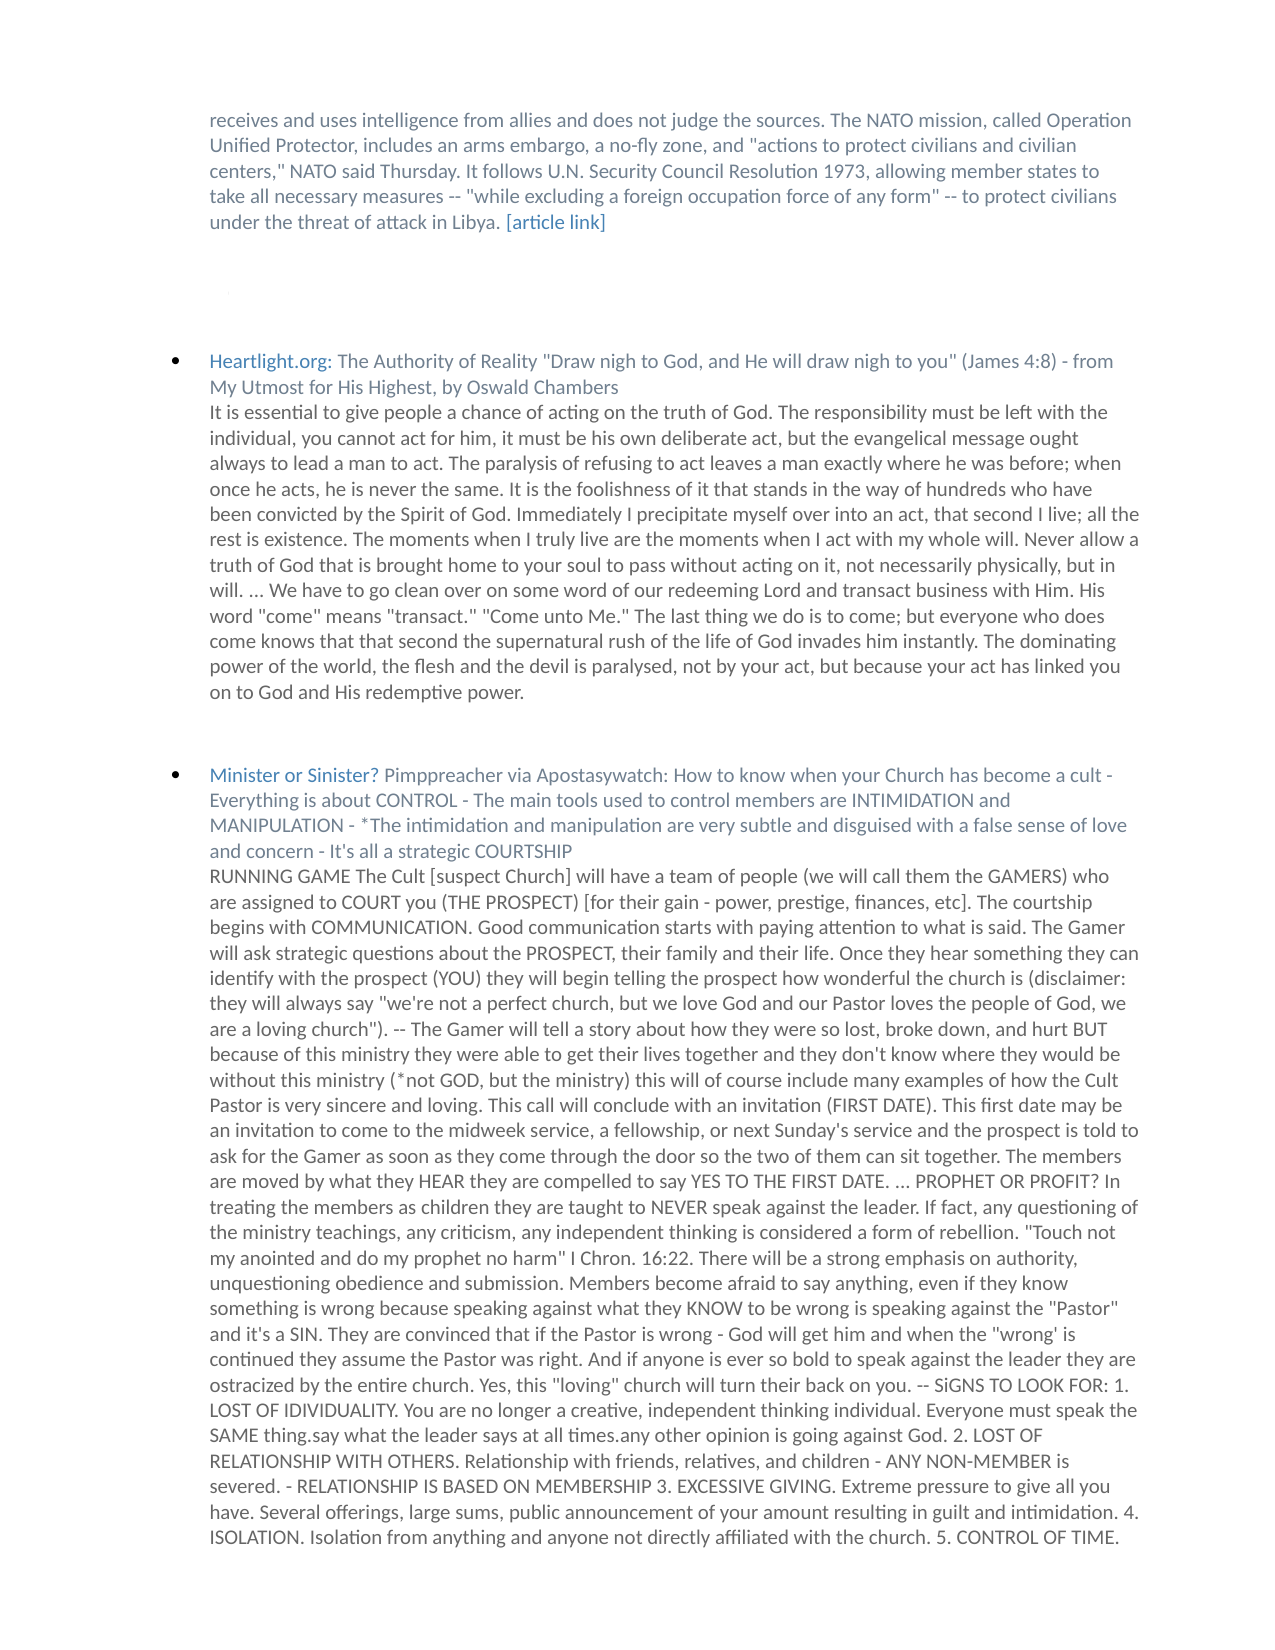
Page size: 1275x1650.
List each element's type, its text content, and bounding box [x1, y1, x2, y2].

table_cell Bible Verse: Matthew 24:45-51 Who then is a faithful and wise servant, whom his Lord (Jesus) hath made ruler over His household [fellowship], to give them meat [sound doctrine Bible study] in due season? Blessed is that servant, whom his Lord when He cometh shall find so doing. {The complete Bible is available at ChristianFaithDownloads.com} Matthew 24:45-51 Who then is a faithful and wise servant, whom his Lord (Jesus) hath made ruler over His household, to give them meat [sound doctrine Bible study] in due season? Blessed is that servant, whom his Lord when He cometh shall find so doing. Verily I say unto you, That He shall make him [faithful servant] ruler over all His goods. But and if that evil servant shall say in his heart, My Lord delayeth His coming; And shall begin to smite his fellowservants, and to eat and drink with the drunken; The Lord of that servant shall come in a day when he looketh not for Him, and in an hour that he is not aware of, And shall cut him asunder, and appoint him his portion with the hypocrites: there shall be weeping and gnashing of teeth. -- Matthew 13:41-43 The Son of Man (Jesus) shall send forth His [Holy] Angels, and they shall gather out of His Kingdom all things that offend, and them which do iniquity; And shall cast them into a furnace of fire: there shall be wailing and gnashing of teeth. Then shall the righteous shine forth as the sun in the Kingdom of their Father. Who hath [Spiritual] ears to hear, let him hear. -- Holy Bible [article link] The New Testament concept of Fellowship financial openness and accountability -- "John 15:14-16 Ye are My friends, if ye do whatsoever I (Jesus) command you. **Henceforth I call you not servants (lit. slaves); for the servant (slave) knoweth not what his Lord doeth: ***but I have called you friends (lit. brotherly love); for all things that I have heard of My Father I have made known [openness] unto you. ... that [with brotherly love and openness] whatsoever ye shall ask [i.e. Moses in the Tabernacle (Tent) of the Congregation speaking to God - Numbers 7:89] of the Father in My name, He may give it you." John 15:11-27 These things have I (Jesus) spoken unto you, that My joy might remain in you, and that your joy might be full. This is My Commandment, That ye love one another, as I have loved you. Greater love hath no man than this, that a man lay down his life for his friends. Ye are my friends, *if ye do whatsoever I command you. Henceforth I call you not servants; for the servant knoweth not what his Lord doeth: but I have called you friends; for all things that I have heard of my Father I have made known unto you. Ye have not chosen Me, but ***I have chosen you, and ordained you, that ye should go and bring forth fruit, and that your fruit should remain: that [with brotherly love and openness] whatsoever ye shall ask [i.e. Moses in the Tabernacle (Tent) of the Congregation speaking to God - Numbers 7:89] of the Father in My name, He may give it you. These things I command you, that ye love one another. If the world hate you, ye know that it hated Me before it hated you. If ye were of the world, the world would love his own: but because ye are not of the world, but I have chosen you out of the world, therefore the world hateth you. Remember the word that I said unto you, The servant is not greater than his Lord. If they have persecuted Me, they will also persecute you; if they have kept My saying, they will keep yours also. But all these things will they do unto you for My name's sake, because they know not Him (Father) that sent Me (Jesus). If I had not come and spoken unto them, they had not had sin: but now they have no cloke [covering] for their sin. He that hateth Me hateth My Father also. If I had not done among them the works which none other man did, they had not had sin [of open rebellion]: but now have they both seen and hated both Me and My Father. But this cometh to pass, that the Word might be fulfilled that is written in their law, They [sinners] hated Me without a cause. But when the Comforter (Holy Spirit) is come [Pentecost], whom I will send unto you from the Father, even the Spirit of Truth, which proceedeth from the Father, He (Holy Spirit) shall testify of Me (Jesus): And ye (Apostles) also shall bear witness, because ye have been with Me from the beginning. [article link] The Old Testament concept of Congregation financial openness and accountability - Moses publically reported the gifting, finances and tithes given and offered to his congregation --"Numbers 7:89 **And [after public openness and accountability] when Moses was gone into the Tabernacle [Tent] of the Congregation to speak with Him [God], then he heard the voice of One speaking unto him from off the mercy seat that was upon the Ark of Testimony, from between the two cherubims: and he spake unto Him." Example: Numbers 7:10-89 And the princes offered for dedicating of the altar in the day that it was anointed, even the princes offered their offering before the altar. And the LORD said unto Moses, They shall offer their offering, each prince on his day, for the dedicating of the altar. And he that offered his offering the first day was Nahshon the son of Amminadab, of the tribe of Judah: And his offering was one silver charger [a serving tray], the weight thereof was an hundred and thirty shekels, one silver bowl of seventy shekels, after the shekel of the sanctuary; both of them were full of fine flour mingled with oil for a meat offering: One spoon of ten shekels of gold, full of incense: One young bullock, one ram, one lamb of the first year, for a burnt offering: One kid of the goats for a sin offering: And for a sacrifice of peace offerings, two oxen, five rams, five he goats, five lambs of the first year: this was the offering of Nahshon the son of Amminadab. On the second day Nethaneel the son of Zuar, prince of Issachar, did offer: He offered for his offering one silver charger [a serving tray], the weight whereof was an hundred and thirty shekels, one silver bowl of seventy shekels, after the shekel of the sanctuary; both of them full of fine flour mingled with oil for a meat offering: One spoon of gold of ten shekels, full of incense: One young bullock, one ram, one lamb of the first year, for a burnt offering: One kid of the goats for a sin offering: And for a sacrifice of peace offerings, two oxen, five rams, five he goats, five lambs of the first year: this was the offering of Nethaneel the son of Zuar. On the third day ... And all the oxen for the sacrifice of the peace offerings were twenty and four bullocks, the rams sixty, the he goats sixty, the lambs of the first year sixty. This was the dedication of the altar, after that it was anointed. **And [after public openness and accountability] when Moses was gone into the Tabernacle [Tent] of the Congregation to speak with Him [God], then he heard the voice of One speaking unto him from off the mercy seat that was upon the Ark of Testimony, from between the two cherubims: and he spake unto Him. [article link] FBCJaxWatchDog: Evangelical Council of Financial Accountability (ECFA) Webinar - "Unleash a Generosity Surge at Your Church" - This webinar will encourage generosity in your church as we review the results from the State of the Plate and the View from the Pew surveys {Note: We as Christians can't do much about the level of greed, abuse and corruption at the U.N. but we can certainly still do something about it in our local Churches. If the Church is not 100% Transparent with their financial statements [readily assessable legal - tax documents] then don't donate or donate only a minimal amount. We all have to take part in reducing the greed and corruption within the current Christian Church system, it is at the point that if we don't take a stand against it we are becoming a part of the problem! - Also Note: the ECFA is seemingly a very unaccountable and suspect [red flag] organization itself. The ECFA though pretending to provide financial oversight for Churches and Ministries refuses to make their own financial statements publically available. Any Church or organization that is ECFA affiliated should be immediately removed from being considered a good, accountable, responsible, viable or safe place for our hard earned donations. - It's not too much to ask any Church or fellowship to display their financial [tax filings] documents and statements, in fact, it's a minimum that an honest and open Church or Ministry must do!} The same group that Senator Grassley is hoping will encourage churches to be more financially transparent and thus avoid federal legislation in the area of religious organization fund raising - is actually hosting a webinar to help churches squeeze more money out of their people. And their logo has a pastor's head overlay-ed on top of a pile of money. I'm sure Grassley is going to love that! It would have been better to have him with a fist full of cash in his hand! Who has ECFA hired for their webinar? Why none other than "bestselling generosity author" Brian Kluth, also described as "one of the world's leading authorities on charitable giving and generosity". Experts in generosity? Can't we just call it what it is: "fund raiser". We've had people for decades know how to "raise funds", but in the church that wouldn't go over well, so we call them "generosity consultants". Click here to see Brian Kluth's "Maximum Generosity" website where churches can buy his resources on how to get your people to be more generous. Can't be too much longer and we'll see informercials on this. If we have "generosity experts" marketing their wares to pastors, how long before the SBC seminaries start pumping out PhD's in "generosity"? Shouldn't every mega church have a PhD in "generosity", aka "fund raising"? Look below at the blurbs from the ECFA website and blast email - while the speaker isn't using Alec Baldwin's "AIDA" approach, it is awfully close: the five I's: Instruct, Inspire, Influence, Involve, and Ignite! And of course, he'll explain three things you can do, pastor, to increase giving 10% in the next 12 months. -- Here's a strategy: how about preach the gospel, convert the lost, and then just let the Holy Spirit grow your church and let them give according to New Testament standards? Nope, the gospel and Jesus aren't good enough anymore. We need more. We need to pay generosity consultants to tell our pastors how to tell us how to give more money and stop being stingy. -- Preach Jesus, love people, teach people to love Jesus, and see what happens. [article link] Looming [U.N.] Financial Crisis Forces U.N. to Mull Less-Than-Radical Cutbacks - The government of Britain was the first to deliver that message last month, when its ministry for international development announced it would cut off four minor U.N. organizations entirely from funding at the end of next year, and put others on warning that they would face the same fate if they did not improve performance - Other generous U.N. funders, like Norway, have started financial reviews that could lead to similar results One country that has not yet taken the austerity approach is the U.S., which provides at least $6.4 billion for the U.N., according to U.S. government compilations. What most of the suggestions sent to the Nairobi meeting reveal is that despite years of a widely-touted effort to "deliver as one" united organization in its humanitarian and other efforts, the U.N. is still a widely disparate array of uncoordinated bureaucracies, ranging from such giants as the United Nations Development Program (UNDP) and the World Food Program, to such relative backwaters as the International Labor Organization and the International Maritime Organization. ... They also call for "intensification of audits of operations at country, regional and global level," which would reinforce "the sense of fiscal discipline, responsibility and cost consciousness." The suggestion does not note, though another systemwide U.N. study does, that U.N. auditors are already over-stretched, under-qualified for their work, and often impeded and ignored by their bosses. None of the ideas presented to the Nairobi meeting included a drastic change in the ramshackle way the U.N. system itself has grown in the past six decades. Notably, nothing in the suggestions addresses the inefficiency of having 28 international funds, agencies, programs, regulatory agencies and other major global bureaucracies in the first place, many with overlapping and competing mandates for their activities, especially in such rapidly expanding areas as environmentalism. Changes in that overall bureaucratic challenge likely are beyond the pay-grades of even the top-most U.N. executives -- not to mention, perhaps that the changes might not be in their personal or bureaucratic interest. [article link] CNN: NATO takes command in Libya - U.S. officials, opposition warn Libya could get bloodier - CIA operatives have been in Libya working with [Al-Qaeda backed?] rebel leaders to try to reverse gains by loyalist forces, a U.S. intelligence source said {Note: these stunning Middle-East developments and the UN response and involvement could be no less than the disintegration of the UN as a viable organization. Only days before the Libya crisis began England was in the process of reducing their funding commitment to the UN. The UN response to Libya has been disastrous, when Libya a UN member Nation asked for impartial observers the UN responded with one of the most outrageous military assaults in modern history by delivering untold death and destruction upon the tiny UN Nation of Libya. Biased UN decisions and actions that can only ultimately in all likelihood result in the withdrawal of reasonable (UN) member Nations particularly the Middle-East Nations.} Tripoli, Libya (CNN) -- From the halls of Congress to the shell-pocked streets of Libyan cities, intertwined themes rang clear Thursday: Leader Moammar Gadhafi is determined to prevail, and the opposition needs more training and allied airstrikes to have a chance. ... The United States, insisting it is now fulfilling more of a support role in the coalition, shifted in that direction as NATO took sole command of air operations in Libya. The ferocity of this month's fighting and Gadhafi's advantage in firepower was clearly evident in Misrata, which has seen snipers, significant casualties and destruction. ... The CIA has had a presence in Libya for some time, a U.S. official told CNN earlier this month. "The intelligence community is aggressively pursuing information on the ground," the official said. The CIA sent additional personnel to Libya to augment officers on the ground after the anti-government protests erupted, the official said, without giving details. ... NATO emphasized Thursday that the U.N. resolution authorizing action in Libya precludes "occupation forces." NATO Adm. Giampaolo Di Paola, chairman of the NATO Military Committee, indicated that the presence of foreign intelligence personnel does not violate U.N. Security Council 1973, which authorized action in Libya. The term "occupation forces" has "a quite clear meaning," he said at a news conference in Brussels, adding that NATO receives and uses intelligence from allies and does not judge the sources. The NATO mission, called Operation Unified Protector, includes an arms embargo, a no-fly zone, and "actions to protect civilians and civilian centers," NATO said Thursday. It follows U.N. Security Council Resolution 1973, allowing member states to take all necessary measures -- "while excluding a foreign occupation force of any form" -- to protect civilians under the threat of attack in Libya. [article link] Heartlight.org: The Authority of Reality "Draw nigh to God, and He will draw nigh to you" (James 4:8) - from My Utmost for His Highest, by Oswald Chambers It is essential to give people a chance of acting on the truth of God. The responsibility must be left with the individual, you cannot act for him, it must be his own deliberate act, but the evangelical message ought always to lead a man to act. The paralysis of refusing to act leaves a man exactly where he was before; when once he acts, he is never the same. It is the foolishness of it that stands in the way of hundreds who have been convicted by the Spirit of God. Immediately I precipitate myself over into an act, that second I live; all the rest is existence. The moments when I truly live are the moments when I act with my whole will. Never allow a truth of God that is brought home to your soul to pass without acting on it, not necessarily physically, but in will. ... We have to go clean over on some word of our redeeming Lord and transact business with Him. His word "come" means "transact." "Come unto Me." The last thing we do is to come; but everyone who does come knows that that second the supernatural rush of the life of God invades him instantly. The dominating power of the world, the flesh and the devil is paralysed, not by your act, but because your act has linked you on to God and His redemptive power. Minister or Sinister? Pimppreacher via Apostasywatch: How to know when your Church has become a cult - Everything is about CONTROL - The main tools used to control members are INTIMIDATION and MANIPULATION - *The intimidation and manipulation are very subtle and disguised with a false sense of love and concern - It's all a strategic COURTSHIP RUNNING GAME The Cult [suspect Church] will have a team of people (we will call them the GAMERS) who are assigned to COURT you (THE PROSPECT) [for their gain - power, prestige, finances, etc]. The courtship begins with COMMUNICATION. Good communication starts with paying attention to what is said. The Gamer will ask strategic questions about the PROSPECT, their family and their life. Once they hear something they can identify with the prospect (YOU) they will begin telling the prospect how wonderful the church is (disclaimer: they will always say "we're not a perfect church, but we love God and our Pastor loves the people of God, we are a loving church"). -- The Gamer will tell a story about how they were so lost, broke down, and hurt BUT because of this ministry they were able to get their lives together and they don't know where they would be without this ministry (*not GOD, but the ministry) this will of course include many examples of how the Cult Pastor is very sincere and loving. This call will conclude with an invitation (FIRST DATE). This first date may be an invitation to come to the midweek service, a fellowship, or next Sunday's service and the prospect is told to ask for the Gamer as soon as they come through the door so the two of them can sit together. The members are moved by what they HEAR they are compelled to say YES TO THE FIRST DATE. ... PROPHET OR PROFIT? In treating the members as children they are taught to NEVER speak against the leader. If fact, any questioning of the ministry teachings, any criticism, any independent thinking is considered a form of rebellion. "Touch not my anointed and do my prophet no harm" I Chron. 16:22. There will be a strong emphasis on authority, unquestioning obedience and submission. Members become afraid to say anything, even if they know something is wrong because speaking against what they KNOW to be wrong is speaking against the "Pastor" and it's a SIN. They are convinced that if the Pastor is wrong - God will get him and when the "wrong' is continued they assume the Pastor was right. And if anyone is ever so bold to speak against the leader they are ostracized by the entire church. Yes, this "loving" church will turn their back on you. -- SiGNS TO LOOK FOR: 1. LOST OF IDIVIDUALITY. You are no longer a creative, independent thinking individual. Everyone must speak the SAME thing.say what the leader says at all times.any other opinion is going against God. 2. LOST OF RELATIONSHIP WITH OTHERS. Relationship with friends, relatives, and children - ANY NON-MEMBER is severed. - RELATIONSHIP IS BASED ON MEMBERSHIP 3. EXCESSIVE GIVING. Extreme pressure to give all you have. Several offerings, large sums, public announcement of your amount resulting in guilt and intimidation. 4. ISOLATION. Isolation from anything and anyone not directly affiliated with the church. 5. CONTROL OF TIME. 6. LOSS OF FREE WILL. Members cannot make any independent decisions concerning personal life. Cannot question leadership. Fbcjaxwatchdog: (Predatory Tithing) Ed Young's Tithing Sermon: Show Me the Money! - The video of Ed Young posted here on Sunday has gotten quite a bit of play around the blogosphere It has even moved over to YouTube - Christians and non-Christians alike are flabbergasted that a pastor from the pulpit is trying to get people to commit to give 10% of their income to his church through automatic withdrawal {Note: the Corporation Churches [501(c)3] need to own up to their public accountability and financial obligations in reporting and accounting for every single dime that they collect in offerings [so called tithes, offerings, gifts]. The Basic Christian Ministry is going to designate 2011 as a year of Church accountability [actually starting now!!] - No public disclosure of legal financial statements provided by the church and staff then no money provided by the congregation it's that simple!! - Also Note: The people that are blindly donating to demanding and offensive personalities are the very people that are enabling, perpetuating and furthering this very serious [*Predatory Tithing] problem within the Church. It's important that everyone within the congregation accept responsibility and withhold financial support from any Church or organization that is not 100% transparent with its organizational structure, affiliations or income disbursements.} (YouTube) He tells them they are cursed if they don't tithe. He wonders why they come to church if they don't bring the tithe, tells them to stay home or play golf, to quit wasting Ed's and God's time. He says to watch your wallet if you're sitting next to a non-tither. He brags that "blessings track him down" for his 29 years of faithfulness. He even declares multiple times that the blessings of the Christian life are "all about the money". Ed even says "Show me the money" - which I take to mean "show me your bank account and routing number". He says that if you don't tithe, your marriage, your job, your kids, will all suffer because you're under God's curse. I hope that someone in Ed's circle of friends - maybe John Cross, or maybe Ed's father - someone, will help Ed see that he is abusing his congregation. Comments: Anonymous said... 80% of Ed young's church membership need to leave the church now. Those people should choose a place to meet and have a great time in fellowship. choose a God fearing man as a teacher while giving him some living standards. No jet. And learn the truth of the [B]ible. Basic Christian: Note: Only informed responsible giving (tithing) is cheerful giving - Previous year 501c3 non-profit tax form filings should be open and publically available (in Church offices) and on the internet for anyone and everyone to look at and only then is a person capable of making an informed decision about personally donating to charitable 'Churches' and causes i.e. a Harvest Crusade type of event -- "2 Corinthians 9:7 Every man according as he purposeth [responsibly] in his heart, so let him give; not grudgingly, or of necessity: for God loveth a cheerful [responsible] giver." Only informed responsible giving (tithing) is cheerful giving! Not the ignorance is bliss, dutiful giving that the modern Church now wants us to participate in. -- "Ecclesiastes 7:12 For wisdom is a defense [refuge], and money [opportunity, power, influence, prestige] is a defense: but [more important than money] the excellency of [Biblical] knowledge [accurate, reliable Biblical doctrine] is, that wisdom giveth [eternal] life to them that have it." Donor Bill of Rights: PHILANTHROPY (Charitable Donations) is based on voluntary action for the common good - It is a tradition [and religious requirement] of giving and sharing that is primary to the quality of life - To assure that philanthropy merits the respect and trust of the general public, and that donors and prospective donors can have full confidence in the not-for-profit organizations and causes they are asked to support, we declare that all donors have these rights: I. To be informed of the organization's mission, of the way the organization intends to use donated resources, and of its capacity to use donations effectively for their intended purposes - II. To be informed of the identity of those serving on the organization's governing board, and to expect the board to exercise prudent judgment in its stewardship responsibilities - III. **To have access to the organization's most recent financial statements - IV. To be assured their gifts will be used for the purposes for which they were given I. To be informed of the organization's mission, of the way the organization intends to use donated resources, and of its capacity to use donations effectively for their intended purposes. II. To be informed of the identity of those serving on the organization's governing board, and to expect the board to exercise prudent judgment in its stewardship responsibilities. III. To have access to the organization's most recent financial statements. IV. To be assured their gifts will be used for the purposes for which they were given. V. To receive appropriate acknowledgement and recognition. VI. To be assured that information about their donations is handled with respect and with confidentiality to the extent provided by law. VII. To expect that all relationships with individuals representing organizations of interest to the donor will be professional in nature. VIII. To be informed whether those seeking donations are volunteers, employees of the organization or hired solicitors. IX. To have the opportunity for their names to be deleted from mailing lists that an organization may intend to share. X To feel free to ask questions when making a donation and to receive prompt, truthful and forthright answers. Questions: Ask a Nonprofit (Church - Crusade - Conference - etc.) *Before Investing in [or contributing to] it - 3. What are your annual goals, needs, and results? How do they compare to similar organizations in your community? - 6. How well have you utilized your funding? Describe how efficiently you have fulfilled your goals of recent years in relationship to the amount of funds you have raised Thinking of donating to a nonprofit? Here are some suggested questions to ask nonprofit organizations before investing in them. The answers can help you determine which charities to give to and evaluate the performance of the philanthropies you already support. 1. How are you collaborating with similar organizations on a local, regional, or national level? 2. What are the main obstacles that inhibit the fulfillment of your mission? How are you planning to overcome them? 3. What are your annual goals, needs, and results? How do they compare to similar organizations in your community? 4. How much turnover have you experienced of employees and board members in the last two years {and how many related family members are employed and in what places within the organization}? 5. To what degree have you attracted new people {non-family members} and new ideas to your organization and board? 6. *How well have you utilized your funding? Describe how efficiently you have fulfilled your goals of recent years in relationship to the amount of funds you have raised. 7. Most for-profit organizations have recently restructured themselves in recent years to become more efficient and productive. How, if at all, are you considering (or have you implemented) some version of this approach? 8. How efficiently is your organization run? To what degree have you assigned day-to-day management responsibilities to a tightly run executive committee instead of relying upon your full board? 9. Who are your main competitors and how do your results in recent years compare to theirs? Tips for Choosing a Charity: A Donor's 9-Step Guide to Giving Wisely - Avoid charities that won't share information or pressure you - Reputable nonprofits: Will discuss their programs and finances - [they] Don't use pressure tactics - Are willing to send you literature about their work or direct you to a Web site - Will take "no" for an answer - Trust your instincts: If you still have doubts about a charity, don't contribute to it - Instead, find another nonprofit that does the same kind of work and with which you feel comfortable, then make your donation Tips for Choosing a Charity: A Donor's 9-Step Guide to Giving Wisely - Here are GuideStar's tips for donors who want to give with their heads as well as their hearts. Researching Charities Clarify your values. Do this before you open your checkbook, volunteer your time, or look at that letter from a charity. Identify your preferences. Ask yourself: "What is important to me?" The environment? Education? Hunger? Animal welfare? Helping sick children? Where should the charity do its work-in your neighborhood, region, the nation, or internationally? Ask yourself if you want to support a large or small charity, a new or an old one. Search the GuideStar database to find charities that meet your criteria. Focus on the mission. Look at each charity's description in the GuideStar search results, on its Web site, or in its literature. Find the nonprofits that fit best with your values. Eliminate organizations that don't meet your criteria. Now you're ready to look more closely at these organizations. Evaluating Charities Get the cold, hard facts. A reputable organization will: Define its mission and programs clearly. Have measurable goals. Use concrete criteria to describe its achievements. Compare apples to apples. Be sure to compare charities that do the same kind of work, especially if you're looking at their finances. The type of work a charity does can affect its operating costs dramatically. Avoid charities that won't share information or pressure you. Reputable nonprofits: Will discuss their programs and finances. Don't use pressure tactics. Are willing to send you literature about their work or direct you to a Web site. Will take "no" for an answer. Trust your instincts. If you still have doubts about a charity, don't contribute to it. Instead, find another nonprofit that does the same kind of work and with which you feel comfortable, then make your donation. Fbcjaxwatchdog: Update: Predatory Preaching - Why So Much Angst About Anonymous Critics? {Note: I was listening to this [terrible outburst] again this morning [and again I'm very disheartened to have to listen to it - such an obvious wolf in sheep's clothing speaking from behind the pulpit]. I was left wondering why does this pastor only rail against anonymous criticism, if he were to be consistent wouldn't he be equally offended by anonymous donors as well. If the modern church leadership [and I use that term lightly] is going to take such a self-imposed righteous stand against anonymous criticism then equally they need to reject all anonymous donations as being equally "pathetic" and from "narcissistic zeros" and for the record, whoever made that anonymous comment, he or she was very smart to make it anonymously. It seems that some leaders- pastors want info in order to use it [seriously] in [Satanic] curse rituals against the person that is trying to help the Church move forward in a godly way. So yes, be very careful about letting your name, as a helpful person or as a critic get in the hands of some of these pastors where once they have an identity they can go to work behind the scenes [demonically casting spells and socially casting dispersions] making life very difficult for anyone they desire to do harm to.} (Audio) I recently came across the audio excerpt below from Matt Chandler, where he absolutely blasts people who would dare send him anonymous, critical emails. He angrily calls them several choice names like "pathetic" and "narcissistic zeros". I came across this audio clip at Dr. Alvin Reid's blog site, as he included Chandler's clip with his blog post here entitled "Dealing with Critics". You really have to listen to this. It gives I think a glimpse into just how much disdain there is for anonymous emailers and bloggers critical of the Southern Baptist power structure. It is my view, based on my experience as a formerly anonymous blogger, that Chandler's disdain for anonymous critics is shared by many of our Southern Baptist leaders. After all, Alvin Reid posts it for his readers (many of whom are our future pastors!), presumably as an example of how to view those who dare to criticize anonymously. Emerging Church DVD: Extremely Important Viewing!!! Part 8 - Dialectic Deception - [To Download Click the Share Button] (Online Video) Emerging Church DVD (Online) This two hour and forty-five minute DVD takes a hard look into the beliefs and practices of what has become one of the most dangerous deceptions assaulting God's people today - The Emergent Church. - Part 8: Sandy Simpson speaks on: Methods used by false teachers to deceive God's people. Calvary Chapel Abuse blog "Those (pastors) who sin are to be rebuked publicly, so that the others may take warning" (1 Timothy 5) - Is Roger Oakland right about Calvary Chapel? - Roger Oakland [UnderstandTheTimes.org] has been an outspoken critic, as has Deborah Dombrowski of Lighthouse Trails Research [LighthouseTrailsResearch.com/blog] and many others regarding End Times Apostasy and Ecumenicism of Calvary Chapel Comments: #11 * The pastor has real accountability that doesn't require his [approval] to submit to it while he's in sin. * Elders would actually be able to hold the pastor accountable, without his being able to fire them first. * Elders would not be chosen by the pastor, so he can "stack the deck" and/or choose "yes" men. * Same goes for the financial board. * The financial books are [to be] open for people to look at and ask questions without any retribution or removal ... oh, and they actually get real answers. * The Moses Model [Calvary Chapel of Costa Mesa] leadership [model] would be removed. * Actual pastoring of the flock, i.e. visit the sick, help the orphans & widows, model servant leadership. * Not overworking leadership (6 1/2 days per week @ 50 to 80 hours). * Pastor doesn't underpay leaders with the excuse, "Where God guides, he provides." * Pastor doesn't overpay himself, comparing to a CEO's pay. (Pay includes: ALL the perks, wife's pay, vacations, meals, gas, cars, housing, clothing allowance, gym memberships, etc….) * Pastors & leaders understand that Matthew 18 applies to them, too. * Pastor understands that he is not more anointed than the attenders, not more special, and doesn't have God's ear more than the rest of the Christians. * Pastor is not a narcissist. * The leaders surrounding the Pastor are not "yes" men. * The church [voters] would have membership, ensuring accountability for the pastor and [oversight in the] use of money. * Pastors/elders/leaders actually biblically qualify to be in the position. * Pastors/elders/leaders are actually removed when they no longer qualify. Show me a CC church [any Church/Fellowship] that has any of these and I'm interested to know more. [article link] Breaking News!! Calvary Chapel Abuse blog - "You can't handle the Truth!" Another peak behind the Curtain - My "meeting" with [Pastor] Chuck Smith - {Note: as the Calvary Chapel denomination enters disintegration mode right before our very eyes [Pastor Chuck Smith has apparently just divested himself of all authority and oversight among ALL Affiliated Calvary Chapels associated with Calvary Chapel of Costa Mesa] -- any current Calvary Chapel or any Church or Fellowship can use the Basic Christian Ministry Material (BasicChristian.org). Instead of calling your Church a Calvary Chapel avoid the turmoil that is happening there and be prepared to preach a peaceful Gospel of Jesus Christ. Disassociate with CCCM and drop the vaguely pseudo CC Dove and instead while you decide what you want to do put a B in front of your CC and become a "Basic Christian Church" BCC or a "Basic Christian Chapel" BCC instead of a Calvary Chapel CC and use the Three Cross Logo of Basic Christian as a new Church/Chapel Logo. Welcome! Now move on to being a BCC and preaching a trusted Gospel to the world.} I'm obviously disappointed that I didn't hear from Chuck Smith or his attorney, Janet Carter, yesterday regarding the Bob Grenier situation (though I emailed and left a message asking what the verdict was). ... The meeting quickly turns to "what do you mean you can't yank Bob's dove [Calvary Chapel Affiliation]?" We then argue about Affiliation. Chuck takes the position that he "can't" yank doves or Dis-Affiliate anyone and that **he doesn't even know there is "Affiliation" or an "Affiliation Agreement." I tell him I have a copy of one. He says he'd like to see it, that he has no knowledge of one, etc. I ask Dave Rolph the same thing. Dave says he has no idea what I'm talking about, this [Calvary Chapel] "Affiliation" thing. I tell them they're both lying through their teeth, but I get it, we're going to play the Lawyer Game. ... During the course of the "Affiliation" argument, I brought up the fact that Calvary Chapel owns the licensing rights to the Dove Logo and name Calvary Chapel. This was denied flatly. I then argued from the Absurd to make a point. I asked Chuck and his attorney if I could open up a Calvary Chapel Costa Mesa II right across the street and use the same Dove Logo and if they'd have a problem with that. They said, "No." Basically, they said the only thing that could or would stop me was the State of California if it infringed on DBA/corporate name entity stuff, that basically, Calvary Chapel doesn't have any licensing or enforcement of licensing. ... It was now crystal clear that this was a Hill Chuck would die on. He doesn't want to hand over Agency and/or Implied Agency to Kosnoff and lose the lawsuit he's in. He'll lie or spin (and justify it, I believe he sincerely thinks he's righteous in doing so to protect "the Lord's Work" at CCCM) to not lay down in that suit and potentially others. Chuck is very intelligent and his lawyers are very intelligent. Chuck should've listened to Jeff Dorman many years ago when he was warned about going half-way with this pseudo-Denomination Light "Affiliation" and now "Fellowship" thingy, but again, it is what it is. Chuck did take the warning, though, to change it from "Affiliation" to "Fellowship" as "Affiliation" has a legal connotation that screams Agency…so at least he did that some years back (though many Calvary Chapel Pastors still claim they are "Affiliated", etc). ... My position was that Bob Grenier called Chuck "his Pastor"…from the pulpit, on his website, in his book. Chuck said clearly that he "wasn't" Bob's pastor. I said, "Well, that would be news to Bob." I told Chuck, whether he liked it or not, he was Bob Grenier's "pastor" and had a Scriptural obligation to deal with him per 1 Timothy 5:19-22. -- Comments: #2 I have a profound disagreement with Chuck and CC that he has zero responsibility or obligation in these matters (and many other matters) and my position is that the CC church-goer at large is being misinformed (some would call it lied to) or given the wrong impresseion etc about what the Calvary Chapel Costa Mesa, CCOF, Calvary Chapel and "Affiliation" and/or "Fellowship" situation really is. [article link] Alpha & Omega Ministries Apologetics Blog - I have been downright encouraged to note the response that has appeared to the amazing statements of James McDonald of "Vertical Church" wherein he basically throws Nicene orthodoxy under the proverbial bus - Now I know that "emergent" folks have an odd relationship with history---they love to drag stuff out of history, without its attendant context, as if it is "new" but when it comes to accepting that [we] stand on the shoulders of giants and that there are things that have simply been settled in the past, they rebel and want to put everything "back on the table" -- {Note: The Jerusalem Creed [1st Church Council about 49 A.D. in Jerusalem] has 4 Cornerstones the fourth one being not to offend traditional Jews. The Church Creeds [Jerusalem, Nicene, etc.] are important and relevant to all of Christianity. Since one of the Cornerstones of the 1st Church Council is to support Jews and Traditional Judaism it is an original and longstanding tenant that true Christianity acknowledges its debt and emergence from (God ordained) Mosaic Judaism. "Acts 1:20-21 [The Jerusalem Creed - 1st Church Council about 49 A.D. in Jerusalem] But that we [Apostles] write unto them [Gentile Christians], (1.) that they abstain from [occult] pollutions of idols, (2.) and from [immorality] fornication, (3.) and from things [cruelty] strangled, (4.) and from [Levitical] blood. **For Moses of old time hath [traditional Jews] in every city them that preach him (Moses), being read in the synagogues every Sabbath day."} But even more importantly than the tweaking of Modalism so that it gets a place at the table is the attitude McDonald has displayed toward the Nicene definition. He says he does not trace his beliefs to credal statements. Really? If by that he means creeds are always subject to the higher authority of Scripture, of course. But this is where you fall off the other side of the narrow path and rather than believing in sola scriptura, you end up with something much less, and in fact, much different. Nicea's authority comes from its fidelity to Scripture. It does not stand alone as a new revelation, and it survived simply because it is, despite all the arguments to the contrary, the consistent, harmonious testimony of divine writ. To throw its authority into the dustbin of history in the service of some kind of "emergent" attitude is not only to display an astoundingly arrogant hubris, it is to show deep disrespect to those who fought, and some who died, in defense of its truth. And for what? For some kind of post-modern feel-goodism that cannot even recognize modalism when it is standing right in front of you. A truly educational example of just how far the emergent movement is willing to go in pursuit of its ultimately destructive goals. -- Recently Jamin Hubner has raised issues relating to a simple question: is the modern secular state of Israel religiously and theologically significant? Is it "Israel" as in the Israel of Scripture, or Romans 11? And if it is not, is it open to criticism? He is concerned about the strength of the movement, mainly amongst American evangelicals, that has granted to Israel not only a theological position it does not actually hold, but which precludes even the slightest mention of criticism of a secular state. Now, I am not going to re-hash everything here, but he has even been accused of being a "shill for Hamas" due to sources he has cited and issues he has raised (which seems to me to provide strong evidence of the need to raise such issues and challenge the knee-jerk reactions of many in the Evangelical community as a whole). While he has sought fair and non-emotional responses to questions he has raised, his requests have, in the main, fallen upon deaf ears, for I see no evidence that his critics really want to have a give-and-take. [article link] Comming Soon!! Common Christian Community CCC CommonChristianCommunity.com and Common Christian Faith CCF CommonChristianFaith.com - Fellowship and Resources for a Common Christian Community - Church, Chapel, Campus -- Epistle of Jude v3 "Beloved, when I gave all diligence to write unto you of the common salvation, it was needful for me to write unto you, and exhort you that ye should earnestly contend for the faith which was once delivered unto the saints." ~ God bless everyone, David Anson Brown Coming Soon: A Resource, Information and Fellowship for Christians with a Common Salvation!! [article link] [131, 75, 1144, 1553]
